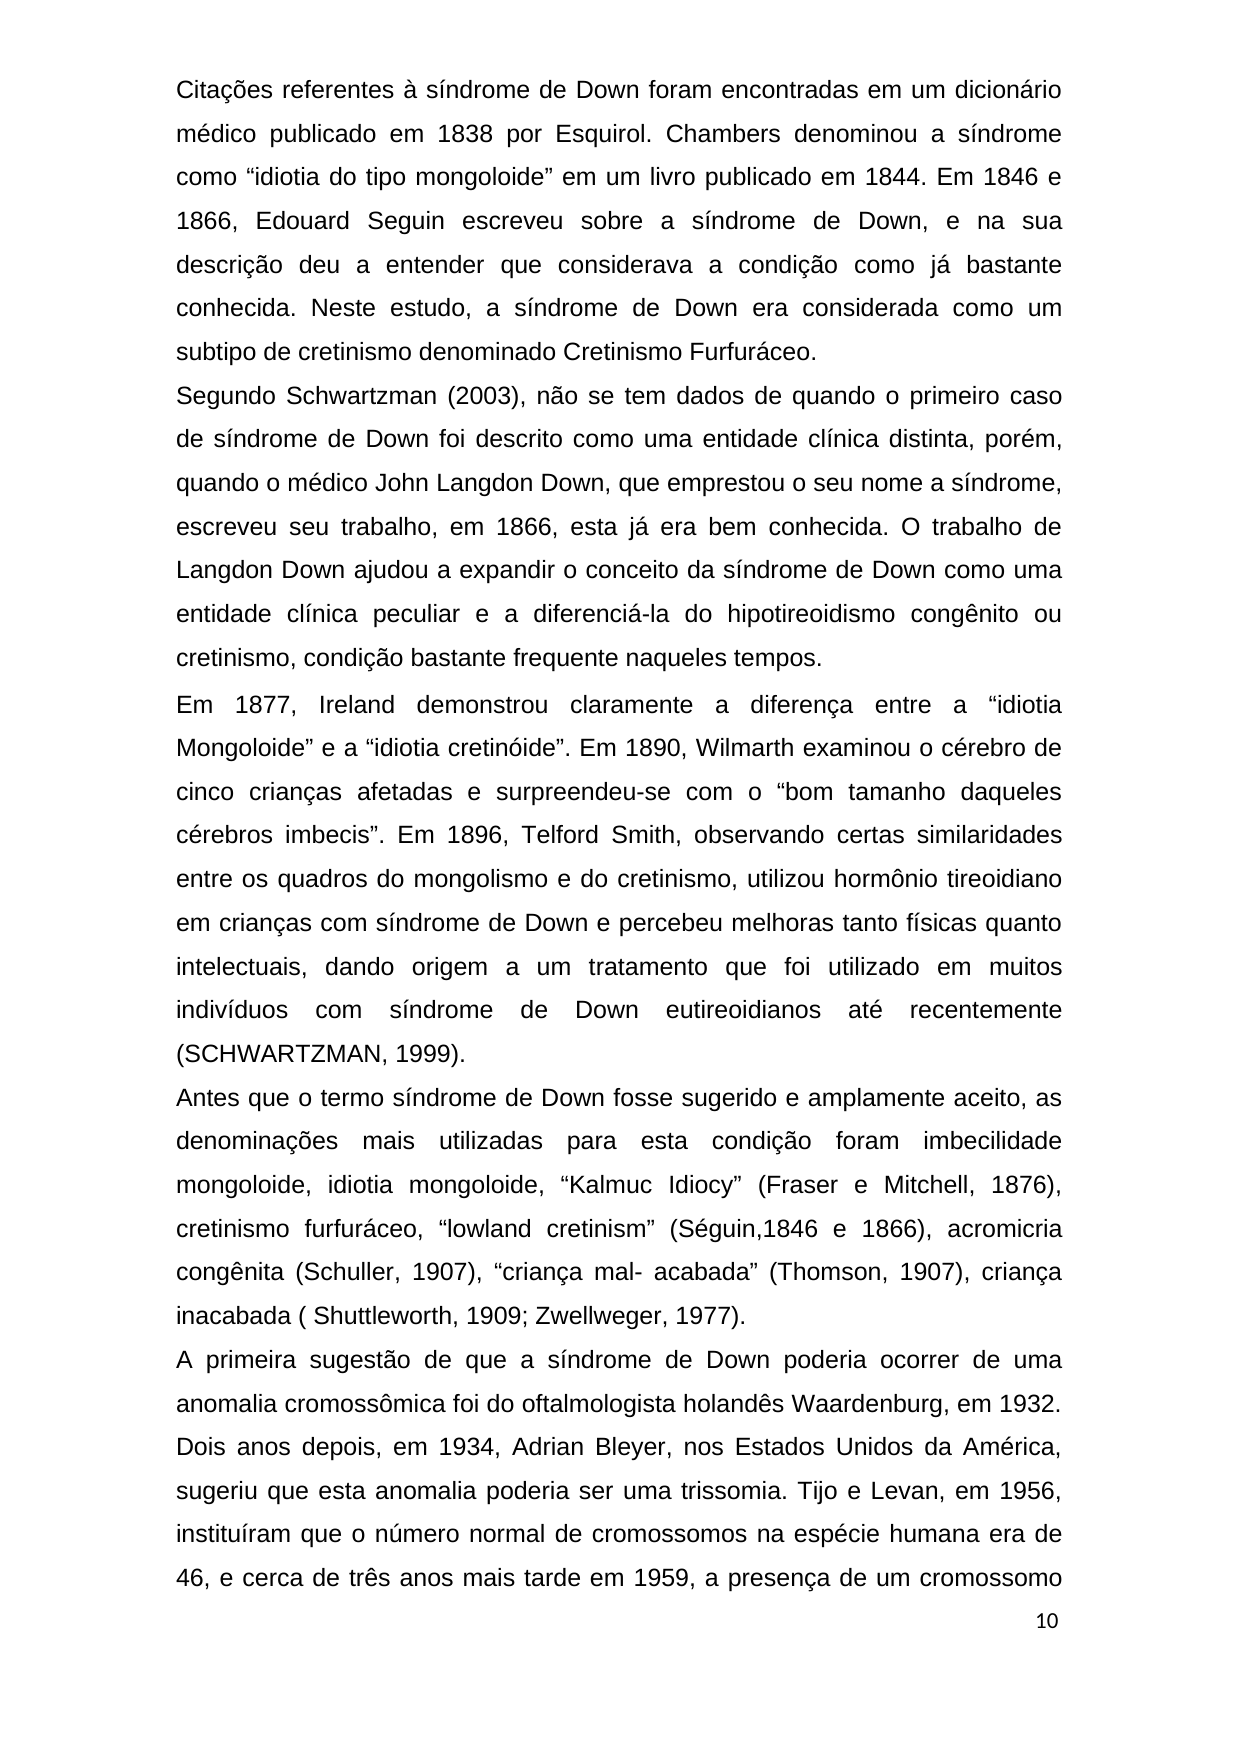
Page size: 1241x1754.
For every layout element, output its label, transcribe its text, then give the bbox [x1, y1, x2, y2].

text Citações referentes à síndrome de Down foram encontradas em um dicionário médico publicado em 1838 por Esquirol. Chambers denominou a síndrome como “idiotia do tipo mongoloide” em um livro publicado em 1844. Em 1846 e 1866, Edouard Seguin escreveu sobre a síndrome de Down, e na sua descrição deu a entender que considerava a condição como já bastante conhecida. Neste estudo, a síndrome de Down era considerada como um subtipo de cretinismo denominado Cretinismo Furfuráceo. [176, 75, 1064, 366]
text Segundo Schwartzman (2003), não se tem dados de quando o primeiro caso de síndrome de Down foi descrito como uma entidade clínica distinta, porém, quando o médico John Langdon Down, que emprestou o seu nome a síndrome, escreveu seu trabalho, em 1866, esta já era bem conhecida. O trabalho de Langdon Down ajudou a expandir o conceito da síndrome de Down como uma entidade clínica peculiar e a diferenciá-la do hipotireoidismo congênito ou cretinismo, condição bastante frequente naqueles tempos. [176, 381, 1064, 671]
text Em 1877, Ireland demonstrou claramente a diferença entre a “idiotia Mongoloide” e a “idiotia cretinóide”. Em 1890, Wilmarth examinou o cérebro de cinco crianças afetadas e surpreendeu-se com o “bom tamanho daqueles cérebros imbecis”. Em 1896, Telford Smith, observando certas similaridades entre os quadros do mongolismo e do cretinismo, utilizou hormônio tireoidiano em crianças com síndrome de Down e percebeu melhoras tanto físicas quanto intelectuais, dando origem a um tratamento que foi utilizado em muitos indivíduos com síndrome de Down eutireoidianos até recentemente (SCHWARTZMAN, 1999). [176, 689, 1064, 1067]
text Antes que o termo síndrome de Down fosse sugerido e amplamente aceito, as denominações mais utilizadas para esta condição foram imbecilidade mongoloide, idiotia mongoloide, “Kalmuc Idiocy” (Fraser e Mitchell, 1876), cretinismo furfuráceo, “lowland cretinism” (Séguin,1846 e 1866), acromicria congênita (Schuller, 1907), “criança mal- acabada” (Thomson, 1907), criança inacabada ( Shuttleworth, 1909; Zwellweger, 1977). [176, 1083, 1064, 1330]
text A primeira sugestão de que a síndrome de Down poderia ocorrer de uma anomalia cromossômica foi do oftalmologista holandês Waardenburg, em 1932. Dois anos depois, em 1934, Adrian Bleyer, nos Estados Unidos da América, sugeriu que esta anomalia poderia ser uma trissomia. Tijo e Levan, em 1956, instituíram que o número normal de cromossomos na espécie humana era de 46, e cerca de três anos mais tarde em 1959, a presença de um cromossomo [176, 1345, 1064, 1592]
